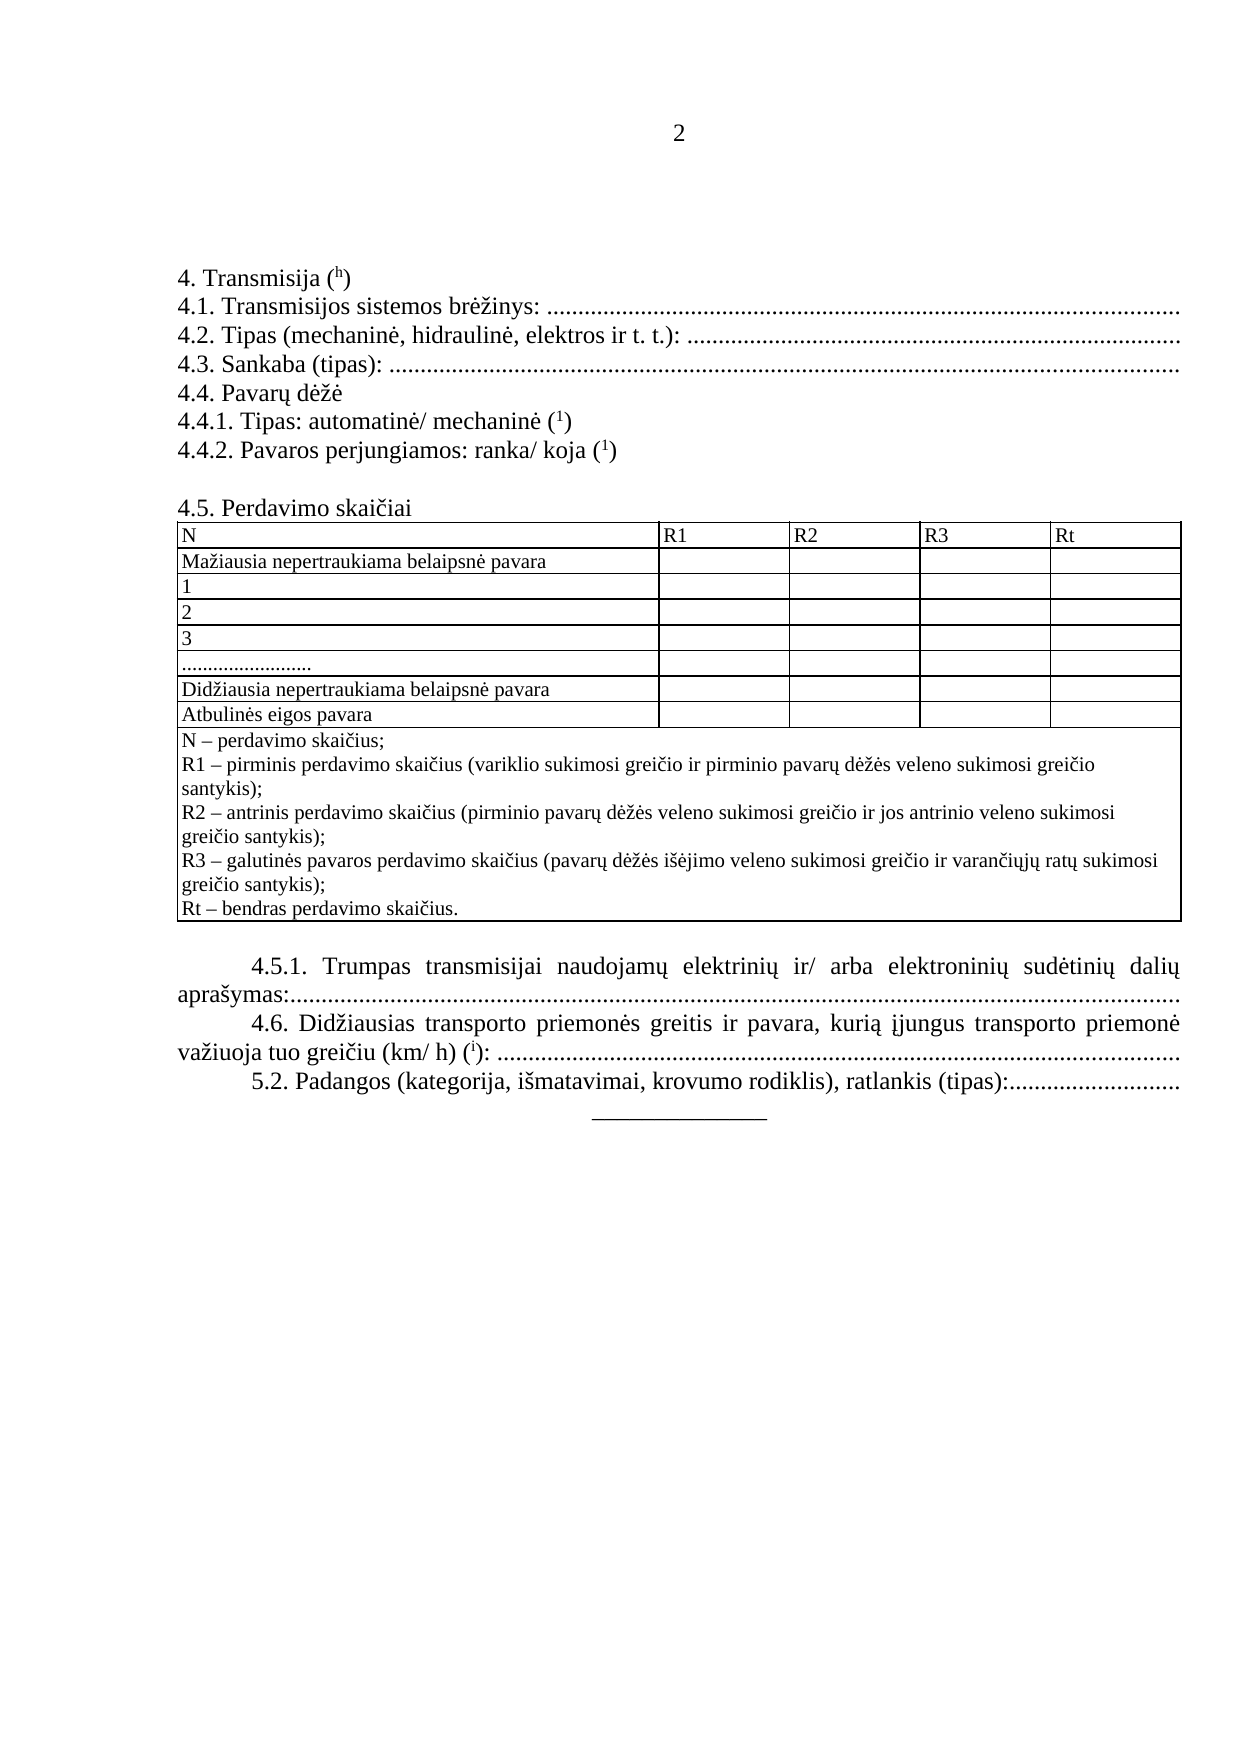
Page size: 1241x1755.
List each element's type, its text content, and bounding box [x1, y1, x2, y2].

table_cell [1051, 574, 1055, 598]
table_header Rt [1051, 523, 1055, 547]
table_header R1 [785, 523, 789, 547]
table_cell [790, 600, 794, 624]
table_cell [1046, 677, 1050, 701]
table_cell [1051, 651, 1055, 675]
table_cell [785, 574, 789, 598]
table_cell [790, 574, 794, 598]
text 4.4. Pavarų dėžė [177, 378, 1181, 406]
text 4.6. Didžiausias transporto priemonės greitis ir pavara, kurią įjungus transporto priemonė važiuoja tuo greičiu (km/ h) (i): [177, 1008, 1181, 1066]
table_cell [1046, 549, 1050, 573]
text ______________ [177, 1094, 1181, 1123]
text 4.4.2. Pavaros perjungiamos: ranka/ koja (1) [177, 435, 1181, 464]
text 4.2. Tipas (mechaninė, hidraulinė, elektros ir t. t.): [177, 320, 1181, 349]
table_cell [790, 651, 794, 675]
table_cell [785, 600, 789, 624]
table_cell [1051, 677, 1055, 701]
table_cell [1051, 626, 1055, 649]
table_cell [1046, 626, 1050, 649]
table_header R2 [790, 523, 794, 547]
table_cell [785, 677, 789, 701]
text 4.3. Sankaba (tipas): [177, 349, 1181, 378]
table_cell [790, 702, 794, 726]
text 4.5. Perdavimo skaičiai [177, 493, 1181, 521]
table_cell [1046, 651, 1050, 675]
table_cell [1046, 574, 1050, 598]
table_cell [790, 626, 794, 649]
table_cell [1051, 600, 1055, 624]
text 4.5.1. Trumpas transmisijai naudojamų elektrinių ir/ arba elektroninių sudėtinių dalių aprašymas: [177, 951, 1181, 1008]
table_cell [790, 677, 794, 701]
table_cell [785, 549, 789, 573]
table_cell [1051, 549, 1055, 573]
text 4.1. Transmisijos sistemos brėžinys: [177, 291, 1181, 320]
table_cell [790, 549, 794, 573]
table_cell [1046, 600, 1050, 624]
text 5.2. Padangos (kategorija, išmatavimai, krovumo rodiklis), ratlankis (tipas): [177, 1066, 1181, 1094]
text 4.4.1. Tipas: automatinė/ mechaninė (1) [177, 406, 1181, 435]
table_cell [1046, 702, 1050, 726]
table_cell [785, 626, 789, 649]
table_cell [785, 651, 789, 675]
text 4. Transmisija (h) [177, 263, 1181, 291]
table_cell [1051, 702, 1055, 726]
table_header R3 [1046, 523, 1050, 547]
table_cell [785, 702, 789, 726]
